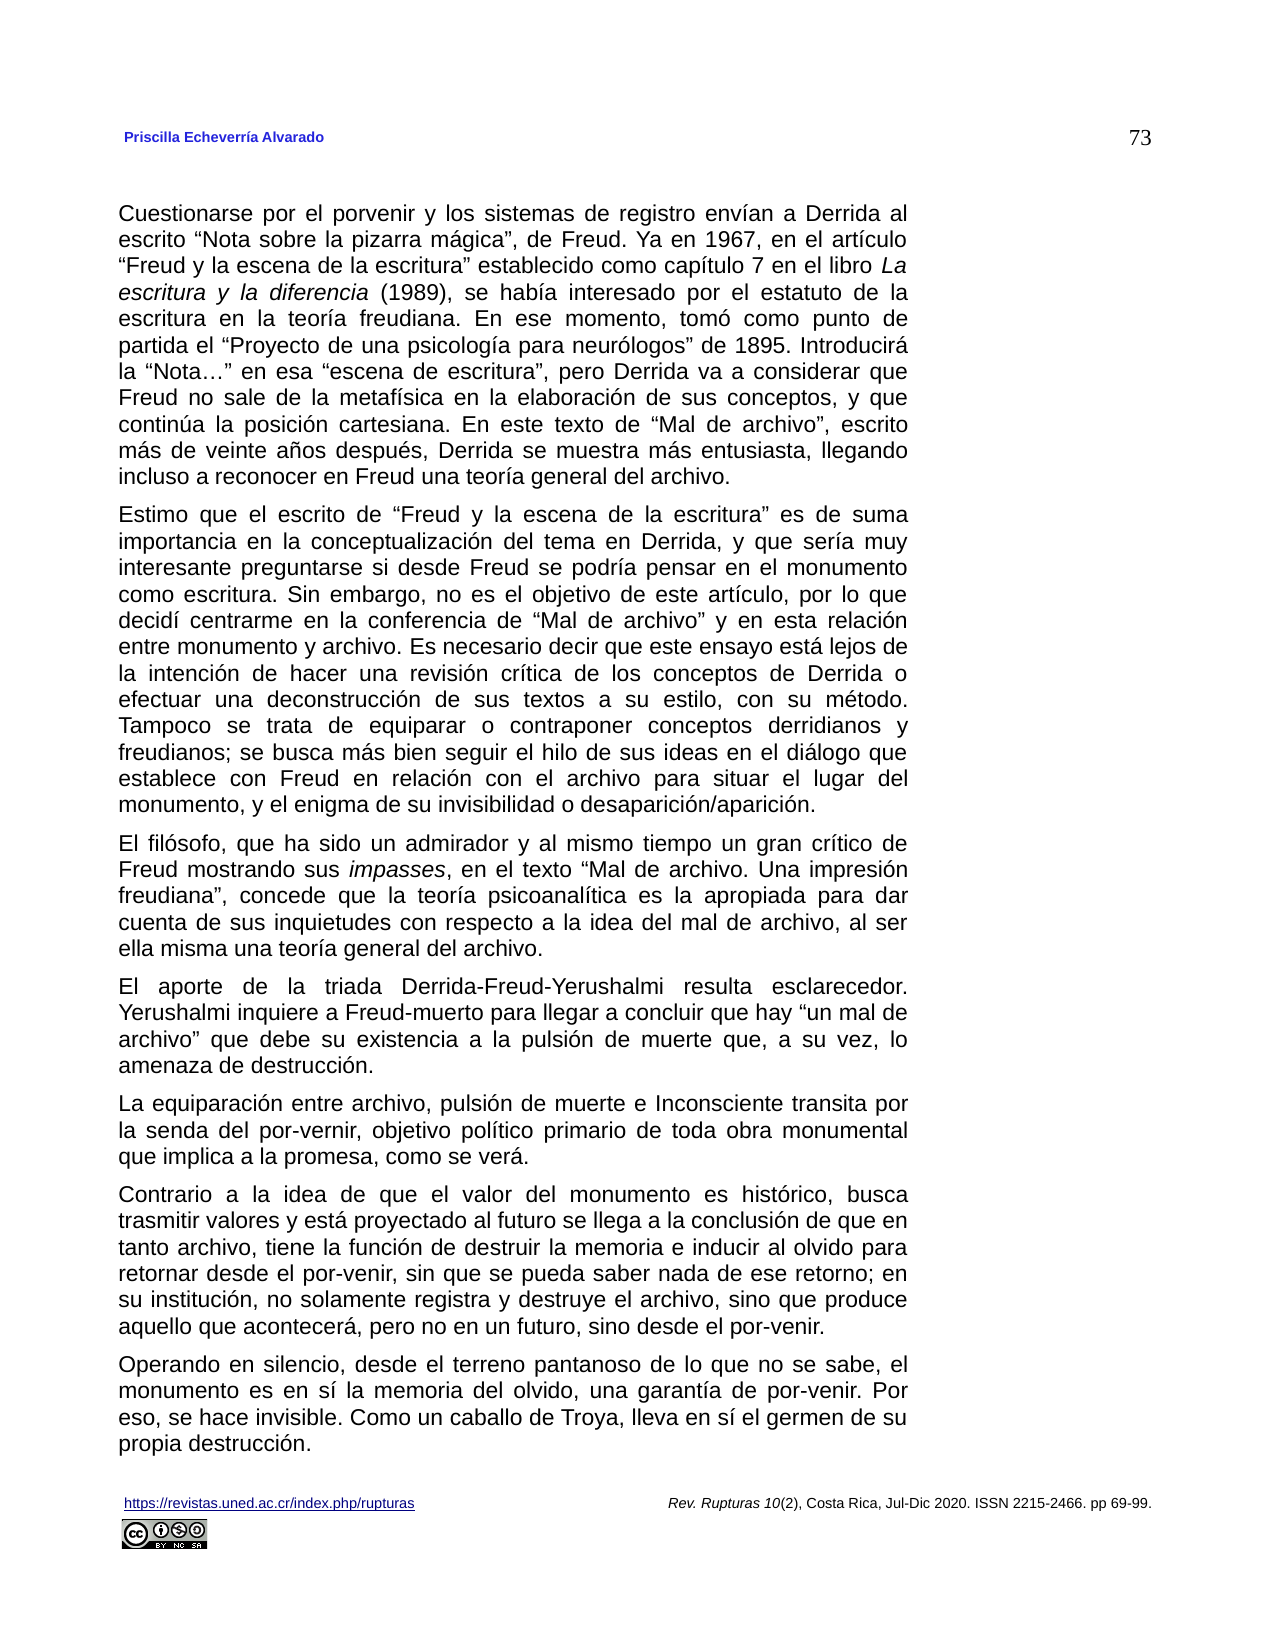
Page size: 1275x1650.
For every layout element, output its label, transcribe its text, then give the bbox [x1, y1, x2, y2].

text Operando en silencio, desde el terreno pantanoso de lo que no se sabe, el monumento es en sí la memoria del olvido, una garantía de por-venir. Por eso, se hace invisible. Como un caballo de Troya, lleva en sí el germen de su propia destrucción. [118, 1351, 909, 1456]
text Cuestionarse por el porvenir y los sistemas de registro envían a Derrida al escrito “Nota sobre la pizarra mágica”, de Freud. Ya en 1967, en el artículo “Freud y la escena de la escritura” establecido como capítulo 7 en el libro La escritura y la diferencia (1989), se había interesado por el estatuto de la escritura en la teoría freudiana. En ese momento, tomó como punto de partida el “Proyecto de una psicología para neurólogos” de 1895. Introducirá la “Nota…” en esa “escena de escritura”, pero Derrida va a considerar que Freud no sale de la metafísica en la elaboración de sus conceptos, y que continúa la posición cartesiana. En este texto de “Mal de archivo”, escrito más de veinte años después, Derrida se muestra más entusiasta, llegando incluso a reconocer en Freud una teoría general del archivo. [118, 200, 909, 490]
text El aporte de la triada Derrida-Freud-Yerushalmi resulta esclarecedor. Yerushalmi inquiere a Freud-muerto para llegar a concluir que hay “un mal de archivo” que debe su existencia a la pulsión de muerte que, a su vez, lo amenaza de destrucción. [118, 973, 909, 1078]
text La equiparación entre archivo, pulsión de muerte e Inconsciente transita por la senda del por-vernir, objetivo político primario de toda obra monumental que implica a la promesa, como se verá. [118, 1090, 909, 1169]
picture [121, 1519, 208, 1549]
text Estimo que el escrito de “Freud y la escena de la escritura” es de suma importancia en la conceptualización del tema en Derrida, y que sería muy interesante preguntarse si desde Freud se podría pensar en el monumento como escritura. Sin embargo, no es el objetivo de este artículo, por lo que decidí centrarme en la conferencia de “Mal de archivo” y en esta relación entre monumento y archivo. Es necesario decir que este ensayo está lejos de la intención de hacer una revisión crítica de los conceptos de Derrida o efectuar una deconstrucción de sus textos a su estilo, con su método. Tampoco se trata de equiparar o contraponer conceptos derridianos y freudianos; se busca más bien seguir el hilo de sus ideas en el diálogo que establece con Freud en relación con el archivo para situar el lugar del monumento, y el enigma de su invisibilidad o desaparición/aparición. [118, 501, 909, 818]
text Contrario a la idea de que el valor del monumento es histórico, busca trasmitir valores y está proyectado al futuro se llega a la conclusión de que en tanto archivo, tiene la función de destruir la memoria e inducir al olvido para retornar desde el por-venir, sin que se pueda saber nada de ese retorno; en su institución, no solamente registra y destruye el archivo, sino que produce aquello que acontecerá, pero no en un futuro, sino desde el por-venir. [118, 1181, 909, 1339]
text El filósofo, que ha sido un admirador y al mismo tiempo un gran crítico de Freud mostrando sus impasses, en el texto “Mal de archivo. Una impresión freudiana”, concede que la teoría psicoanalítica es la apropiada para dar cuenta de sus inquietudes con respecto a la idea del mal de archivo, al ser ella misma una teoría general del archivo. [118, 829, 909, 961]
